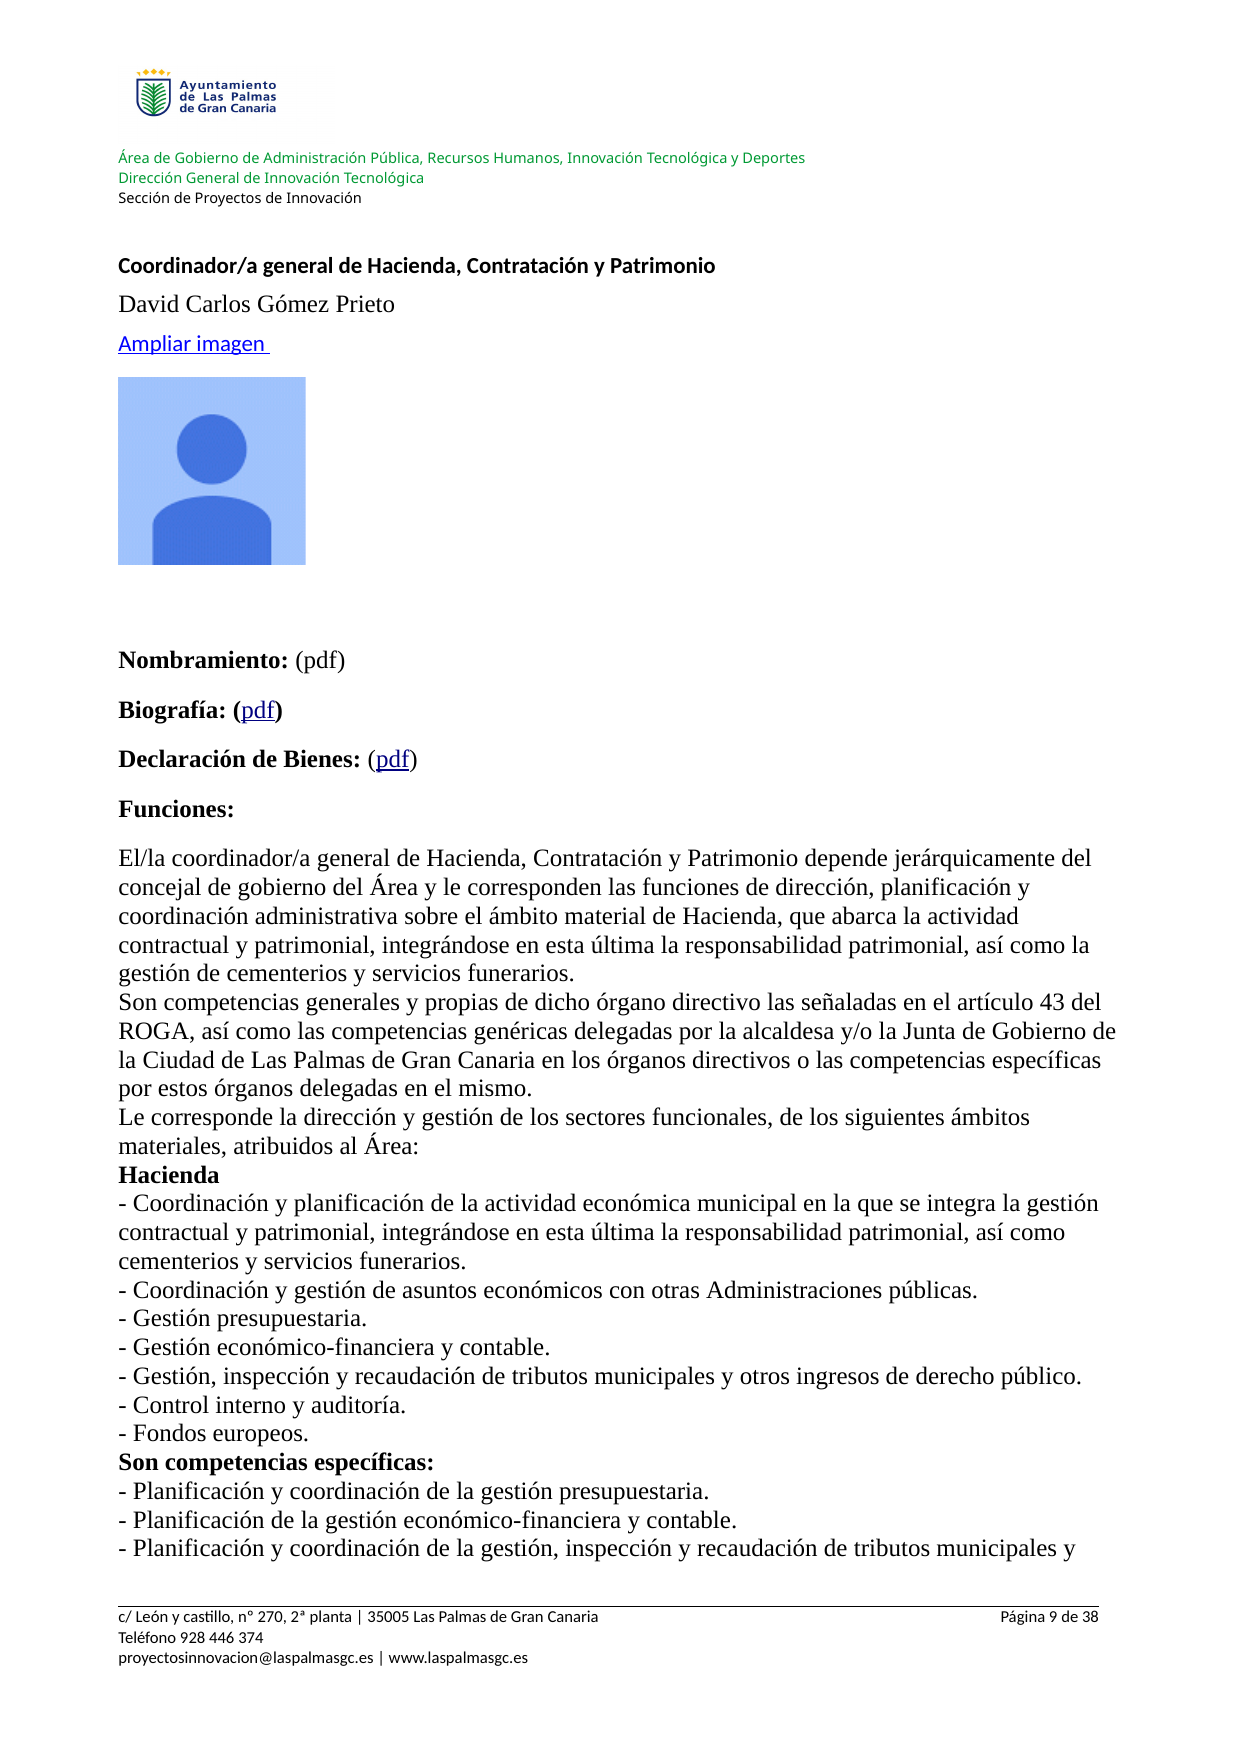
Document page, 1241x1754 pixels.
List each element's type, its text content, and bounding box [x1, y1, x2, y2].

text Ampliar imagen [118, 329, 1122, 357]
text Declaración de Bienes: (pdf) [118, 744, 1122, 773]
text Nombramiento: (pdf) [118, 645, 1122, 674]
text El/la coordinador/a general de Hacienda, Contratación y Patrimonio depende jerárquicamente del concejal de gobierno del Área y le corresponden las funciones de dirección, planificación y coordinación administrativa sobre el ámbito material de Hacienda, que abarca la actividad contractual y patrimonial, integrándose en esta última la responsabilidad patrimonial, así como la gestión de cementerios y servicios funerarios. Son competencias generales y propias de dicho órgano directivo las señaladas en el artículo 43 del ROGA, así como las competencias genéricas delegadas por la alcaldesa y/o la Junta de Gobierno de la Ciudad de Las Palmas de Gran Canaria en los órganos directivos o las competencias específicas por estos órganos delegadas en el mismo. Le corresponde la dirección y gestión de los sectores funcionales, de los siguientes ámbitos materiales, atribuidos al Área: Hacienda - Coordinación y planificación de la actividad económica municipal en la que se integra la gestión contractual y patrimonial, integrándose en esta última la responsabilidad patrimonial, así como cementerios y servicios funerarios. - Coordinación y gestión de asuntos económicos con otras Administraciones públicas. - Gestión presupuestaria. - Gestión económico-financiera y contable. - Gestión, inspección y recaudación de tributos municipales y otros ingresos de derecho público. - Control interno y auditoría. - Fondos europeos. Son competencias específicas: - Planificación y coordinación de la gestión presupuestaria. - Planificación de la gestión económico-financiera y contable. - Planificación y coordinación de la gestión, inspección y recaudación de tributos municipales y [118, 843, 1122, 1562]
text David Carlos Gómez Prieto [118, 289, 1122, 318]
text Biografía: (pdf) [118, 695, 1122, 723]
subtitle Coordinador/a general de Hacienda, Contratación y Patrimonio [118, 251, 1122, 279]
text Funciones: [118, 794, 1122, 823]
